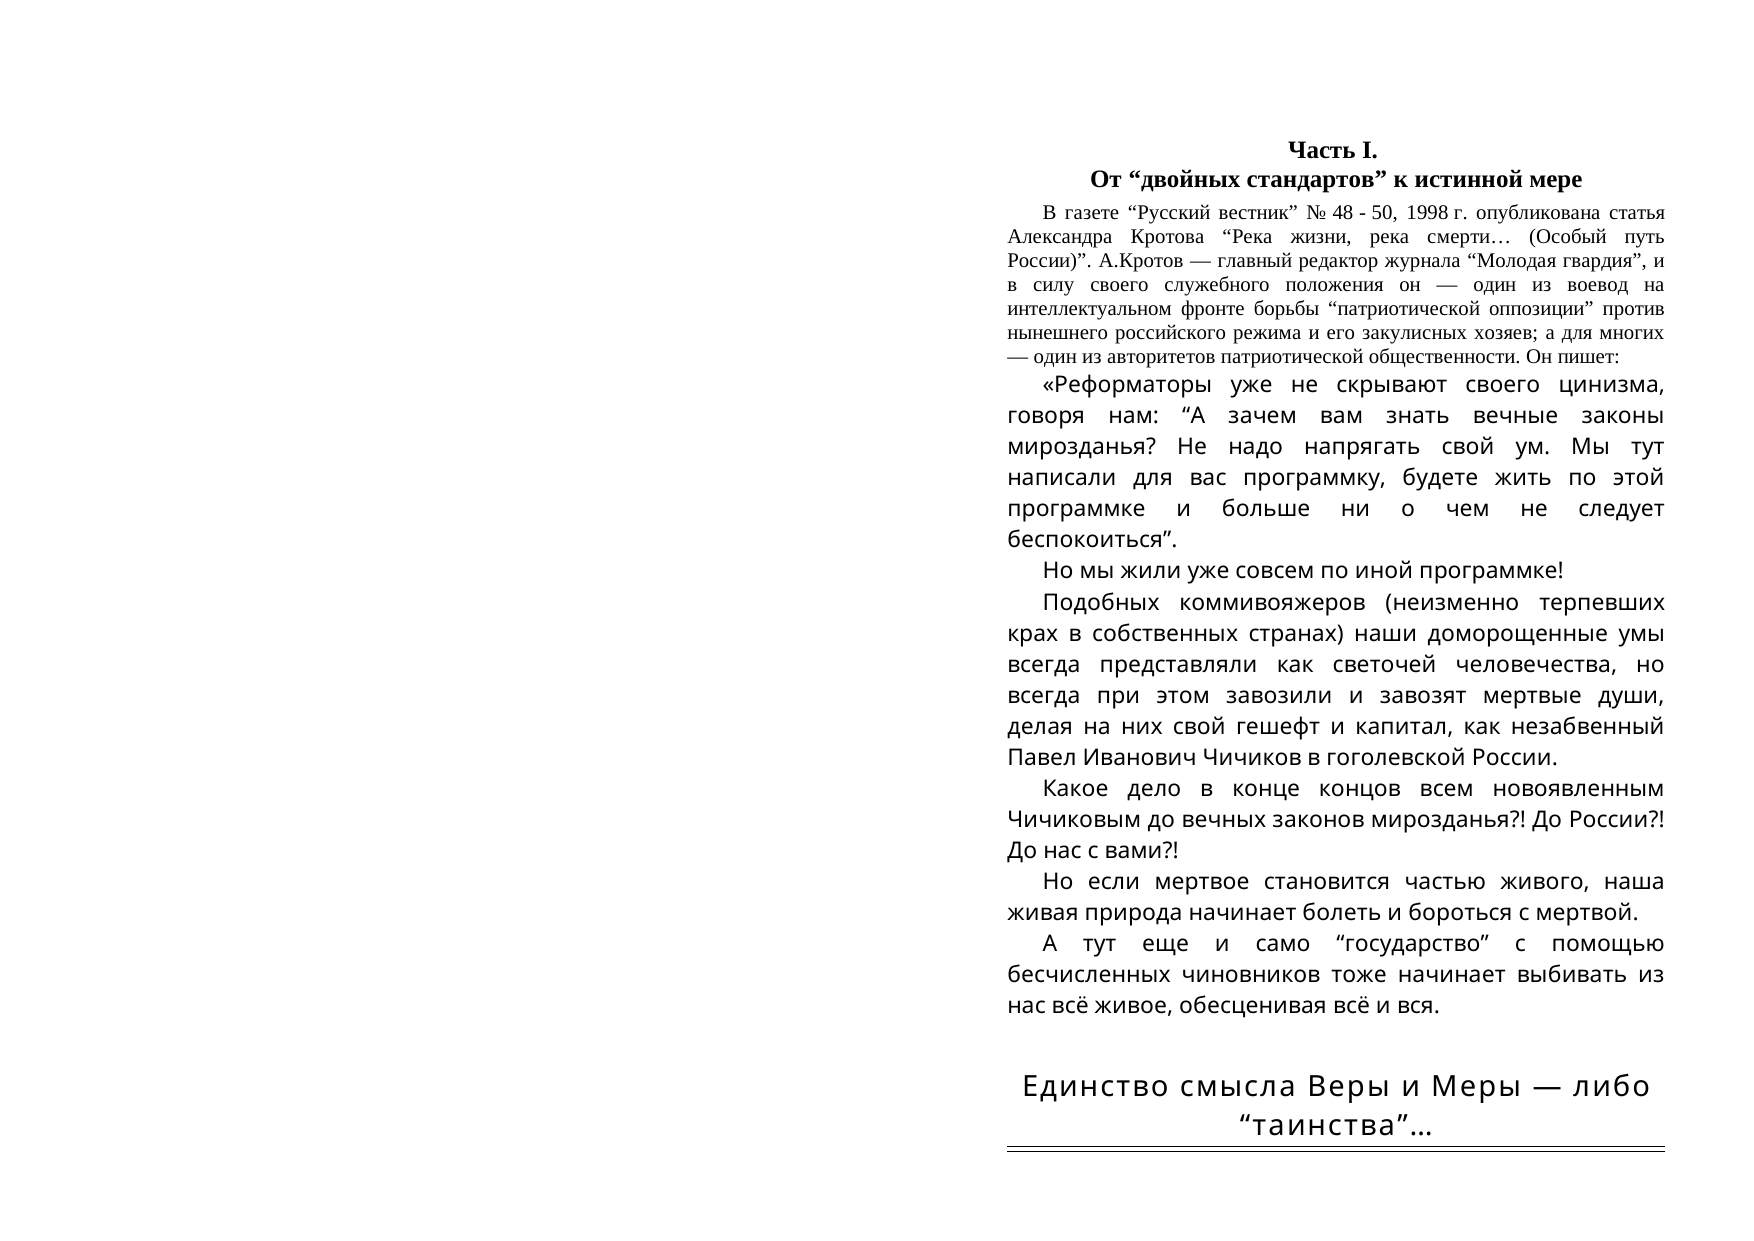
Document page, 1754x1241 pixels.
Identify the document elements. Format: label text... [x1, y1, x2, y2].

text Но если мертвое становится частью живого, наша живая природа начинает болеть и бороться с мертвой. [1007, 865, 1665, 927]
text «Реформаторы уже не скрывают своего цинизма, говоря нам: “А зачем вам знать вечные законы мирозданья? Не надо напрягать свой ум. Мы тут написали для вас программку, будете жить по этой программке и больше ни о чем не следует беспокоиться”. [1007, 368, 1665, 554]
text А тут еще и само “государство” с помощью бесчисленных чиновников тоже начинает выбивать из нас всё живое, обесценивая всё и вся. [1007, 927, 1665, 1020]
text Подобных коммивояжеров (неизменно терпевших крах в собственных странах) наши доморощенные умы всегда представляли как светочей человечества, но всегда при этом завозили и завозят мертвые души, делая на них свой гешефт и капитал, как незабвенный Павел Иванович Чичиков в гоголевской России. [1007, 585, 1665, 772]
subtitle Часть I. От “двойных стандартов” к истинной мере [1007, 135, 1665, 193]
text Какое дело в конце концов всем новоявленным Чичиковым до вечных законов мирозданья?! До России?! До нас с вами?! [1007, 772, 1665, 865]
text В газете “Русский вестник” № 48 - 50, 1998 г. опубликована статья Александра Кротова “Река жизни, река смерти… (Особый путь России)”. А.Кротов — главный редактор журнала “Молодая гвардия”, и в силу своего служебного положения он — один из воевод на интеллектуальном фронте борьбы “патриотической оппозиции” против нынешнего российского режима и его закулисных хозяев; а для многих — один из авторитетов патриотической общественности. Он пишет: [1007, 200, 1665, 368]
text Но мы жили уже совсем по иной программке! [1007, 554, 1665, 585]
